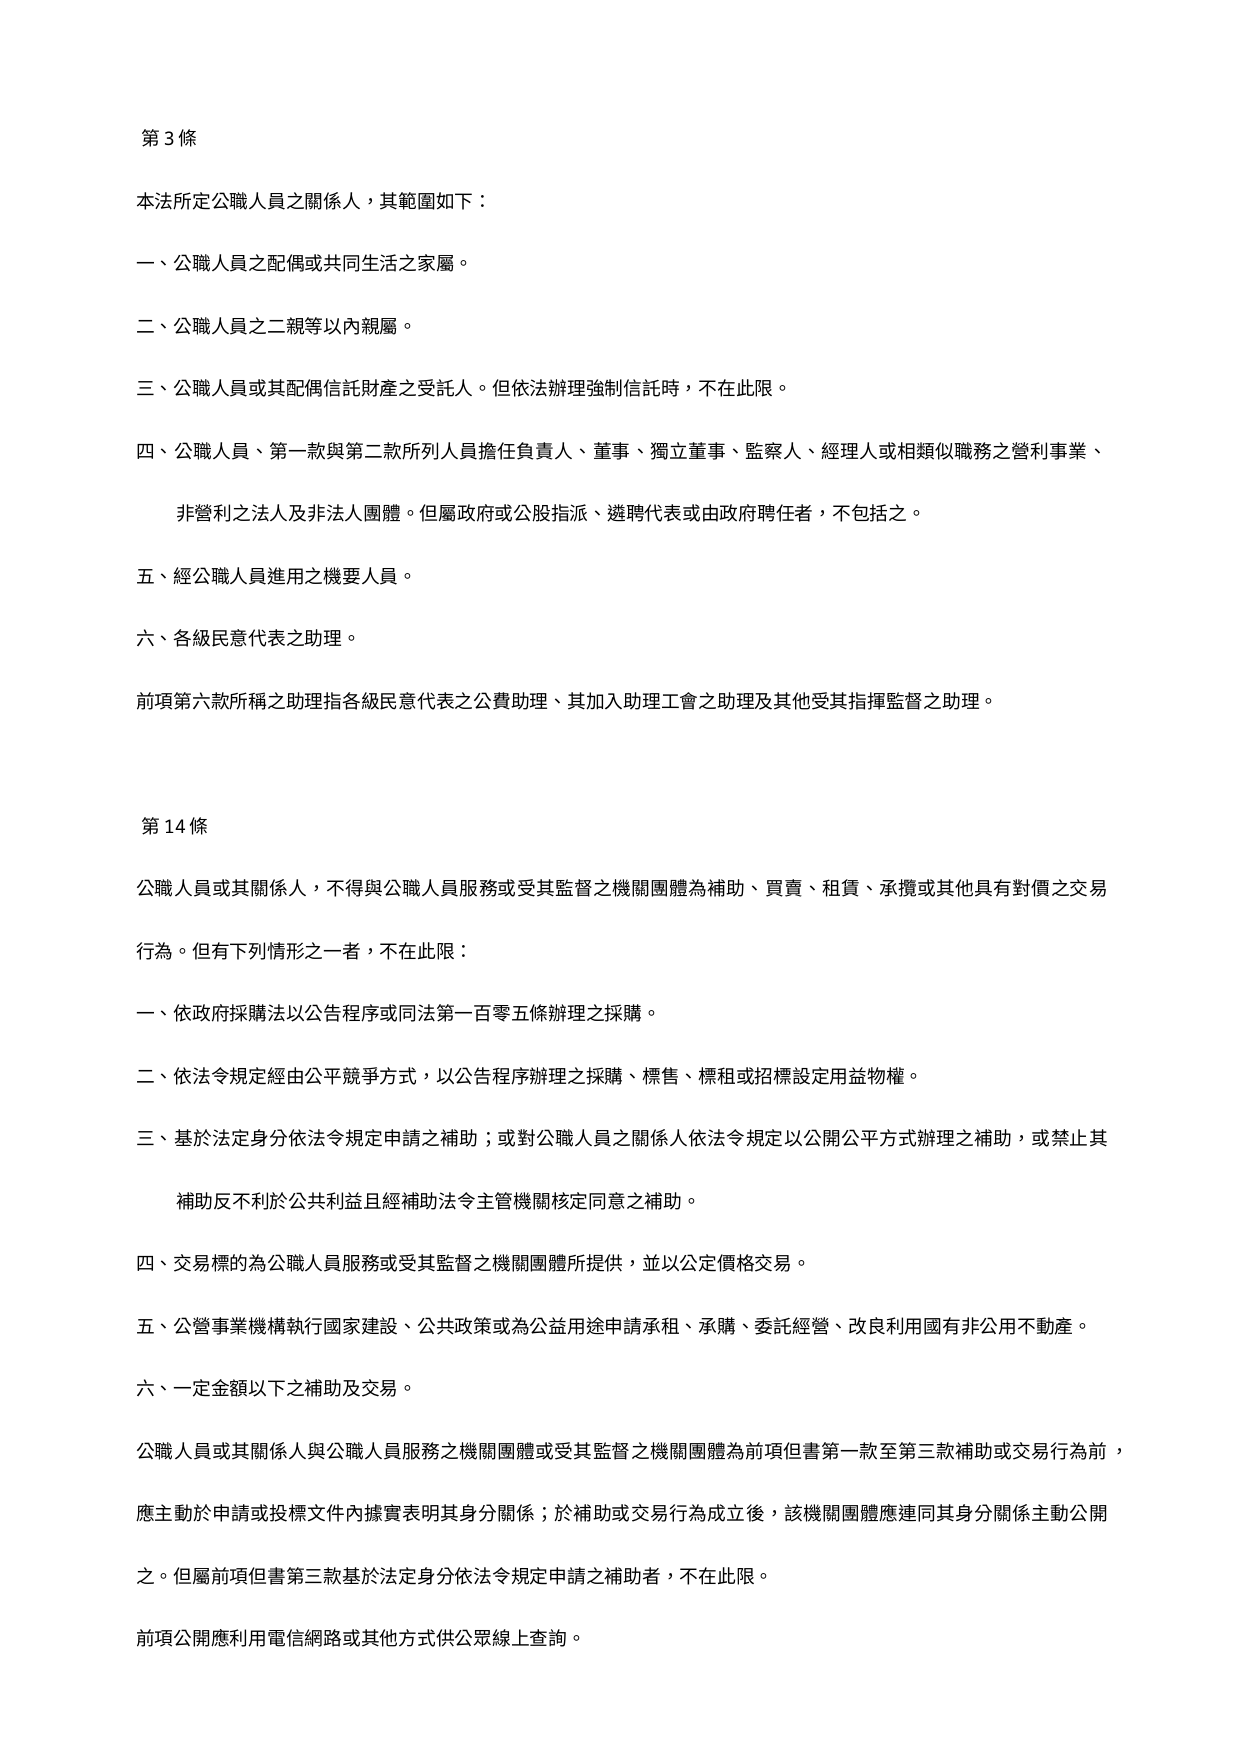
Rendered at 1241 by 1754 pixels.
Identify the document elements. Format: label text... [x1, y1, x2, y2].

text 五、經公職人員進用之機要人員。 [136, 533, 1110, 596]
text 公職人員或其關係人與公職人員服務之機關團體或受其監督之機關團體為前項但書第一款至第三款補助或交易行為前，應主動於申請或投標文件內據實表明其身分關係；於補助或交易行為成立後，該機關團體應連同其身分關係主動公開之。但屬前項但書第三款基於法定身分依法令規定申請之補助者，不在此限。 [136, 1408, 1110, 1596]
text 六、各級民意代表之助理。 [136, 596, 1110, 658]
text 四、公職人員、第一款與第二款所列人員擔任負責人、董事、獨立董事、監察人、經理人或相類似職務之營利事業、非營利之法人及非法人團體。但屬政府或公股指派、遴聘代表或由政府聘任者，不包括之。 [136, 408, 1110, 533]
text 三、公職人員或其配偶信託財產之受託人。但依法辦理強制信託時，不在此限。 [136, 346, 1110, 408]
text 二、公職人員之二親等以內親屬。 [136, 283, 1110, 346]
text 第3條 [62, 96, 1204, 158]
text 前項公開應利用電信網路或其他方式供公眾線上查詢。 [136, 1596, 1110, 1658]
text 一、公職人員之配偶或共同生活之家屬。 [136, 221, 1110, 283]
text 一、依政府採購法以公告程序或同法第一百零五條辦理之採購。 [136, 971, 1110, 1033]
text 本法所定公職人員之關係人，其範圍如下： [136, 158, 1110, 221]
text 六、一定金額以下之補助及交易。 [136, 1346, 1110, 1408]
text 公職人員或其關係人，不得與公職人員服務或受其監督之機關團體為補助、買賣、租賃、承攬或其他具有對價之交易行為。但有下列情形之一者，不在此限： [136, 846, 1110, 971]
text 前項第六款所稱之助理指各級民意代表之公費助理、其加入助理工會之助理及其他受其指揮監督之助理。 [136, 658, 1110, 721]
text 四、交易標的為公職人員服務或受其監督之機關團體所提供，並以公定價格交易。 [136, 1221, 1110, 1283]
text 第14條 [62, 783, 1204, 846]
text 三、基於法定身分依法令規定申請之補助；或對公職人員之關係人依法令規定以公開公平方式辦理之補助，或禁止其補助反不利於公共利益且經補助法令主管機關核定同意之補助。 [136, 1096, 1110, 1221]
text 五、公營事業機構執行國家建設、公共政策或為公益用途申請承租、承購、委託經營、改良利用國有非公用不動產。 [136, 1283, 1110, 1346]
text 二、依法令規定經由公平競爭方式，以公告程序辦理之採購、標售、標租或招標設定用益物權。 [136, 1033, 1110, 1096]
